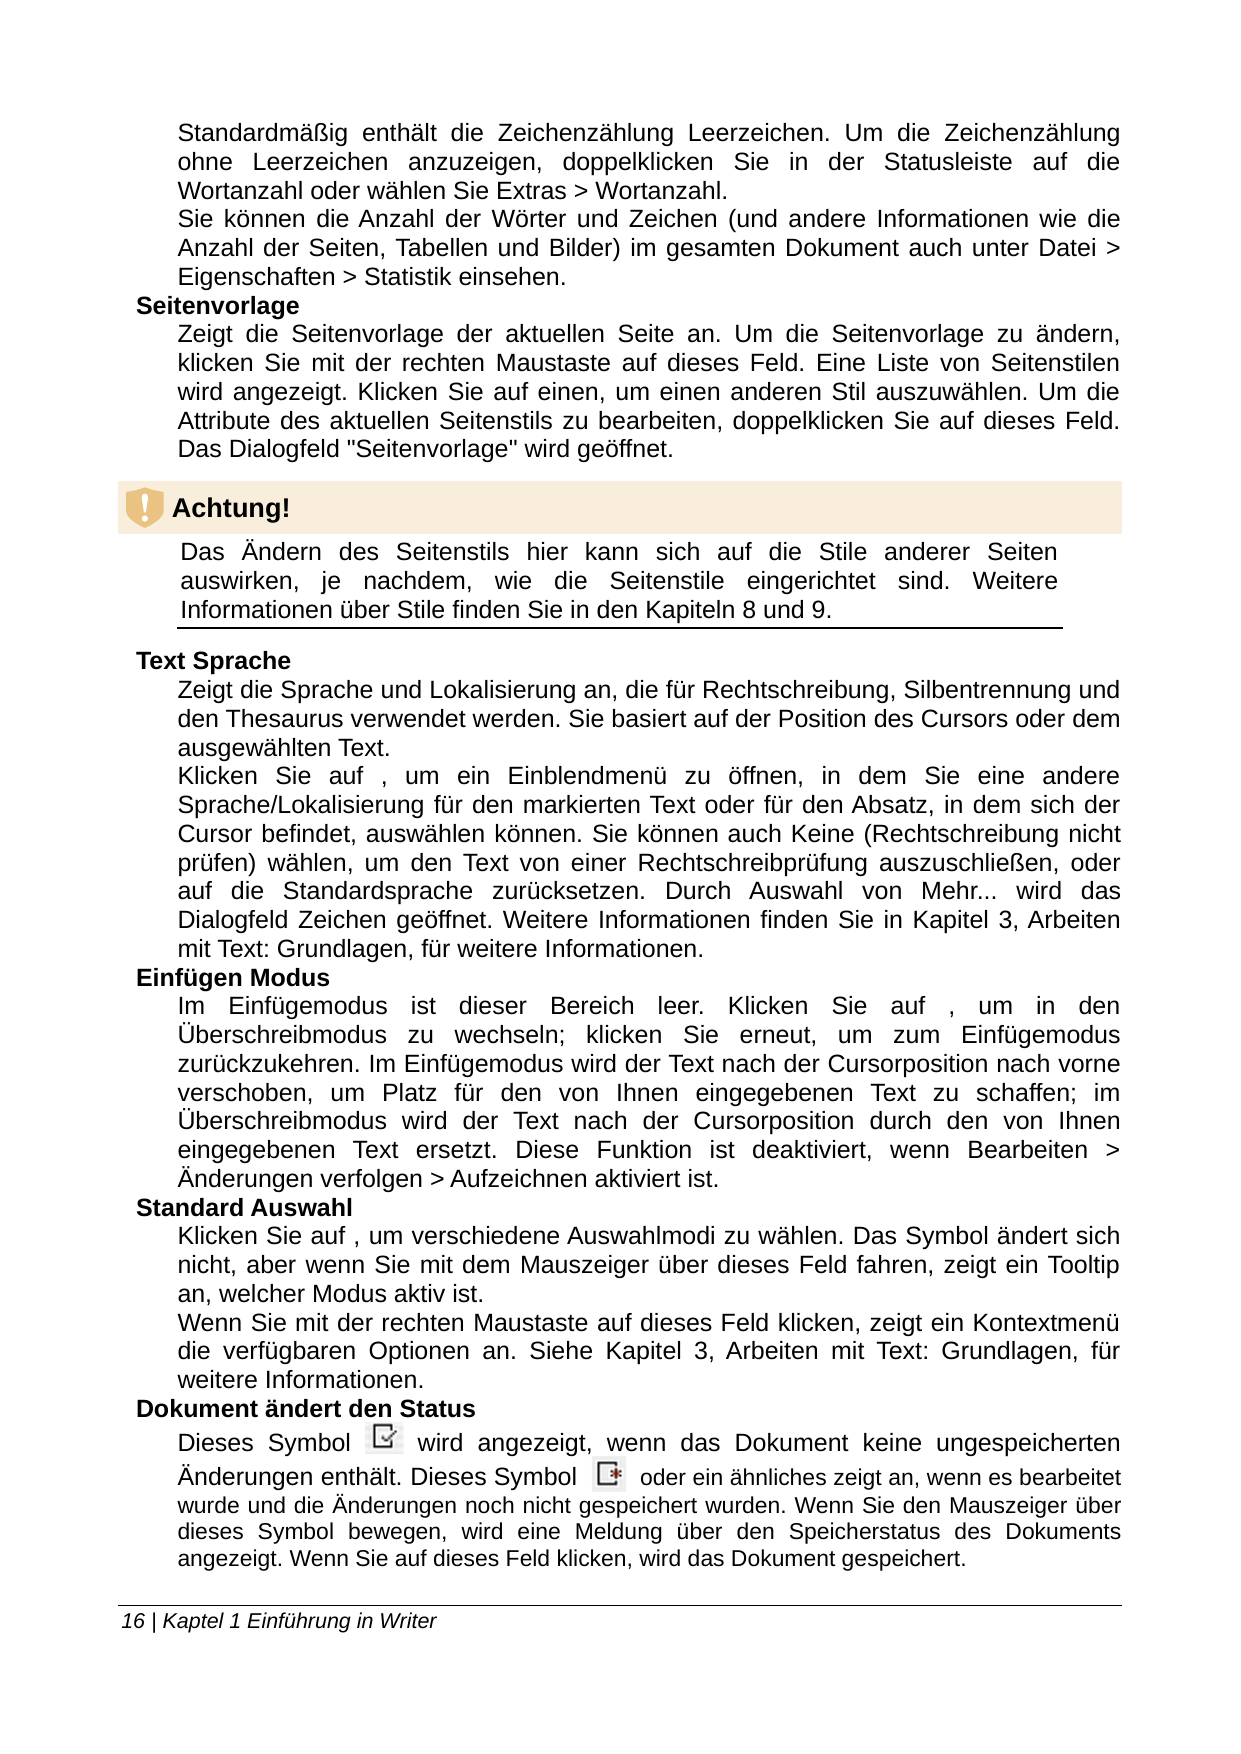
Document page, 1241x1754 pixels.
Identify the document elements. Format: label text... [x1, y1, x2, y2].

text Dieses Symbol wird angezeigt, wenn das Dokument keine ungespeicherten Änderungen enthält. Dieses Symbol oder ein ähnliches zeigt an, wenn es bearbeitet wurde und die Änderungen noch nicht gespeichert wurden. Wenn Sie den Mauszeiger über dieses Symbol bewegen, wird eine Meldung über den Speicherstatus des Dokuments angezeigt. Wenn Sie auf dieses Feld klicken, wird das Dokument gespeichert. [177, 1423, 1122, 1571]
text Text Sprache [136, 646, 1122, 675]
text Standardmäßig enthält die Zeichenzählung Leerzeichen. Um die Zeichenzählung ohne Leerzeichen anzuzeigen, doppelklicken Sie in der Statusleiste auf die Wortanzahl oder wählen Sie Extras > Wortanzahl. [177, 118, 1122, 204]
text Im Einfügemodus ist dieser Bereich leer. Klicken Sie auf , um in den Überschreibmodus zu wechseln; klicken Sie erneut, um zum Einfügemodus zurückzukehren. Im Einfügemodus wird der Text nach der Cursorposition nach vorne verschoben, um Platz für den von Ihnen eingegebenen Text zu schaffen; im Überschreibmodus wird der Text nach der Cursorposition durch den von Ihnen eingegebenen Text ersetzt. Diese Funktion ist deaktiviert, wenn Bearbeiten > Änderungen verfolgen > Aufzeichnen aktiviert ist. [177, 991, 1122, 1193]
picture [591, 1456, 627, 1492]
text Zeigt die Sprache und Lokalisierung an, die für Rechtschreibung, Silbentrennung und den Thesaurus verwendet werden. Sie basiert auf der Position des Cursors oder dem ausgewählten Text. [177, 675, 1122, 761]
text Klicken Sie auf , um verschiedene Auswahlmodi zu wählen. Das Symbol ändert sich nicht, aber wenn Sie mit dem Mauszeiger über dieses Feld fahren, zeigt ein Tooltip an, welcher Modus aktiv ist. [177, 1221, 1122, 1308]
text Dokument ändert den Status [136, 1394, 1122, 1423]
text Seitenvorlage [136, 291, 1122, 319]
text Einfügen Modus [136, 963, 1122, 991]
picture [365, 1422, 404, 1454]
text Das Ändern des Seitenstils hier kann sich auf die Stile anderer Seiten auswirken, je nachdem, wie die Seitenstile eingerichtet sind. Weitere Informationen über Stile finden Sie in den Kapiteln 8 und 9. [177, 534, 1063, 627]
subtitle Achtung! [118, 481, 1122, 534]
text Standard Auswahl [136, 1193, 1122, 1221]
text Sie können die Anzahl der Wörter und Zeichen (und andere Informationen wie die Anzahl der Seiten, Tabellen und Bilder) im gesamten Dokument auch unter Datei > Eigenschaften > Statistik einsehen. [177, 204, 1122, 291]
text Zeigt die Seitenvorlage der aktuellen Seite an. Um die Seitenvorlage zu ändern, klicken Sie mit der rechten Maustaste auf dieses Feld. Eine Liste von Seitenstilen wird angezeigt. Klicken Sie auf einen, um einen anderen Stil auszuwählen. Um die Attribute des aktuellen Seitenstils zu bearbeiten, doppelklicken Sie auf dieses Feld. Das Dialogfeld "Seitenvorlage" wird geöffnet. [177, 319, 1122, 463]
text Wenn Sie mit der rechten Maustaste auf dieses Feld klicken, zeigt ein Kontextmenü die verfügbaren Optionen an. Siehe Kapitel 3, Arbeiten mit Text: Grundlagen, für weitere Informationen. [177, 1308, 1122, 1394]
text Klicken Sie auf , um ein Einblendmenü zu öffnen, in dem Sie eine andere Sprache/Lokalisierung für den markierten Text oder für den Absatz, in dem sich der Cursor befindet, auswählen können. Sie können auch Keine (Rechtschreibung nicht prüfen) wählen, um den Text von einer Rechtschreibprüfung auszuschließen, oder auf die Standardsprache zurücksetzen. Durch Auswahl von Mehr... wird das Dialogfeld Zeichen geöffnet. Weitere Informationen finden Sie in Kapitel 3, Arbeiten mit Text: Grundlagen, für weitere Informationen. [177, 761, 1122, 963]
